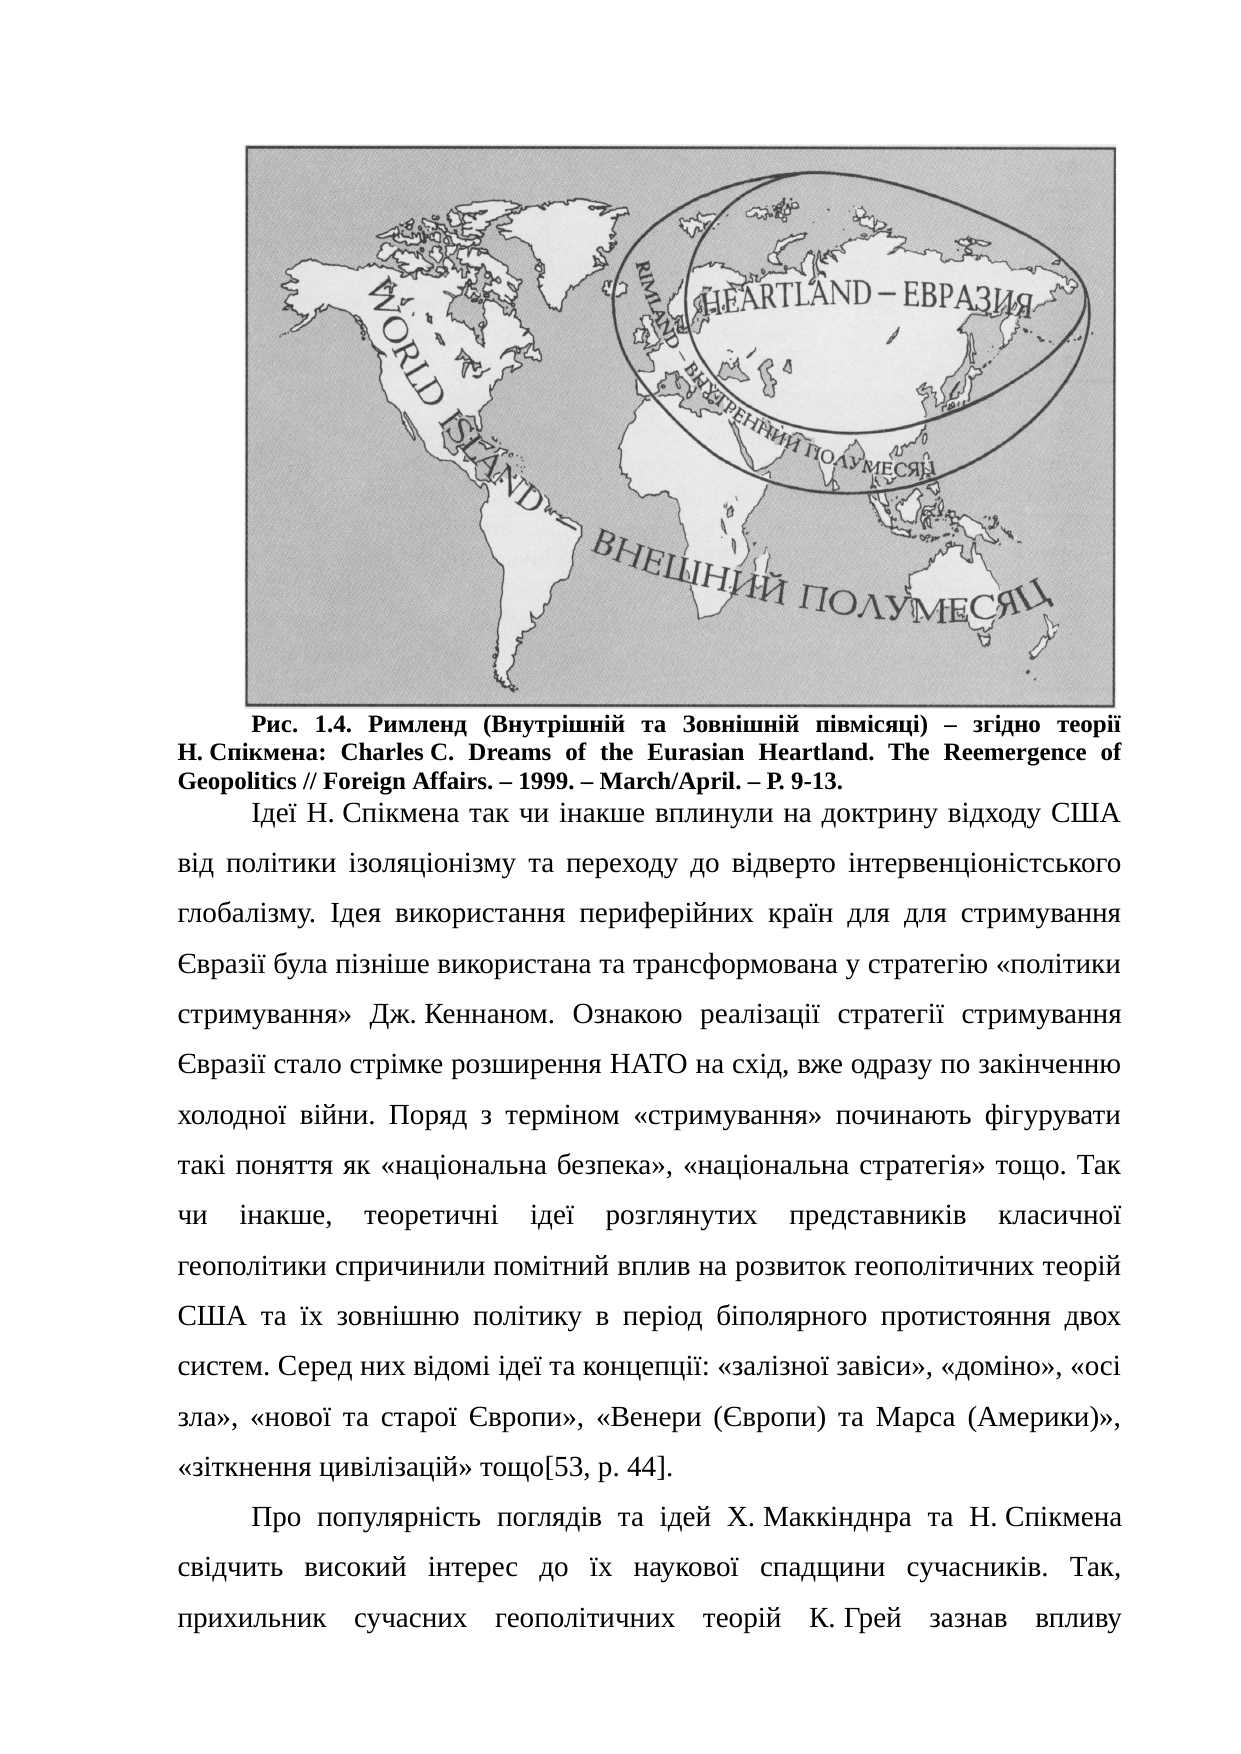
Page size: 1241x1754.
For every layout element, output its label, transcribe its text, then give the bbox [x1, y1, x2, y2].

text Про популярність поглядів та ідей Х. Маккінднра та Н. Спікмена свідчить високий інтерес до їх наукової спадщини сучасників. Так, прихильник сучасних геополітичних теорій К. Грей зазнав впливу [177, 1499, 1122, 1633]
text Рис. 1.4. Римленд (Внутрішній та Зовнішній півмісяці) – згідно теорії Н. Спікмена: Charles С. Dreams of the Eurasian Heartland. The Reemergence of Geopolitics // Foreign Affairs. – 1999. – March/April. – Р. 9-13. [177, 118, 1122, 795]
text Ідеї Н. Спікмена так чи інакше вплинули на доктрину відходу США від політики ізоляціонізму та переходу до відверто інтервенціоністського глобалізму. Ідея використання периферійних країн для для стримування Євразії була пізніше використана та трансформована у стратегію «політики стримування» Дж. Кеннаном. Ознакою реалізації стратегії стримування Євразії стало стрімке розширення НАТО на схід, вже одразу по закінченню холодної війни. Поряд з терміном «стримування» починають фігурувати такі поняття як «національна безпека», «національна стратегія» тощо. Так чи інакше, теоретичні ідеї розглянутих представників класичної геополітики спричинили помітний вплив на розвиток геополітичних теорій США та їх зовнішню політику в період біполярного протистояння двох систем. Серед них відомі ідеї та концепції: «залізної завіси», «доміно», «осі зла», «нової та старої Європи», «Венери (Європи) та Марса (Америки)», «зіткнення цивілізацій» тощо[53, р. 44]. [177, 795, 1122, 1482]
